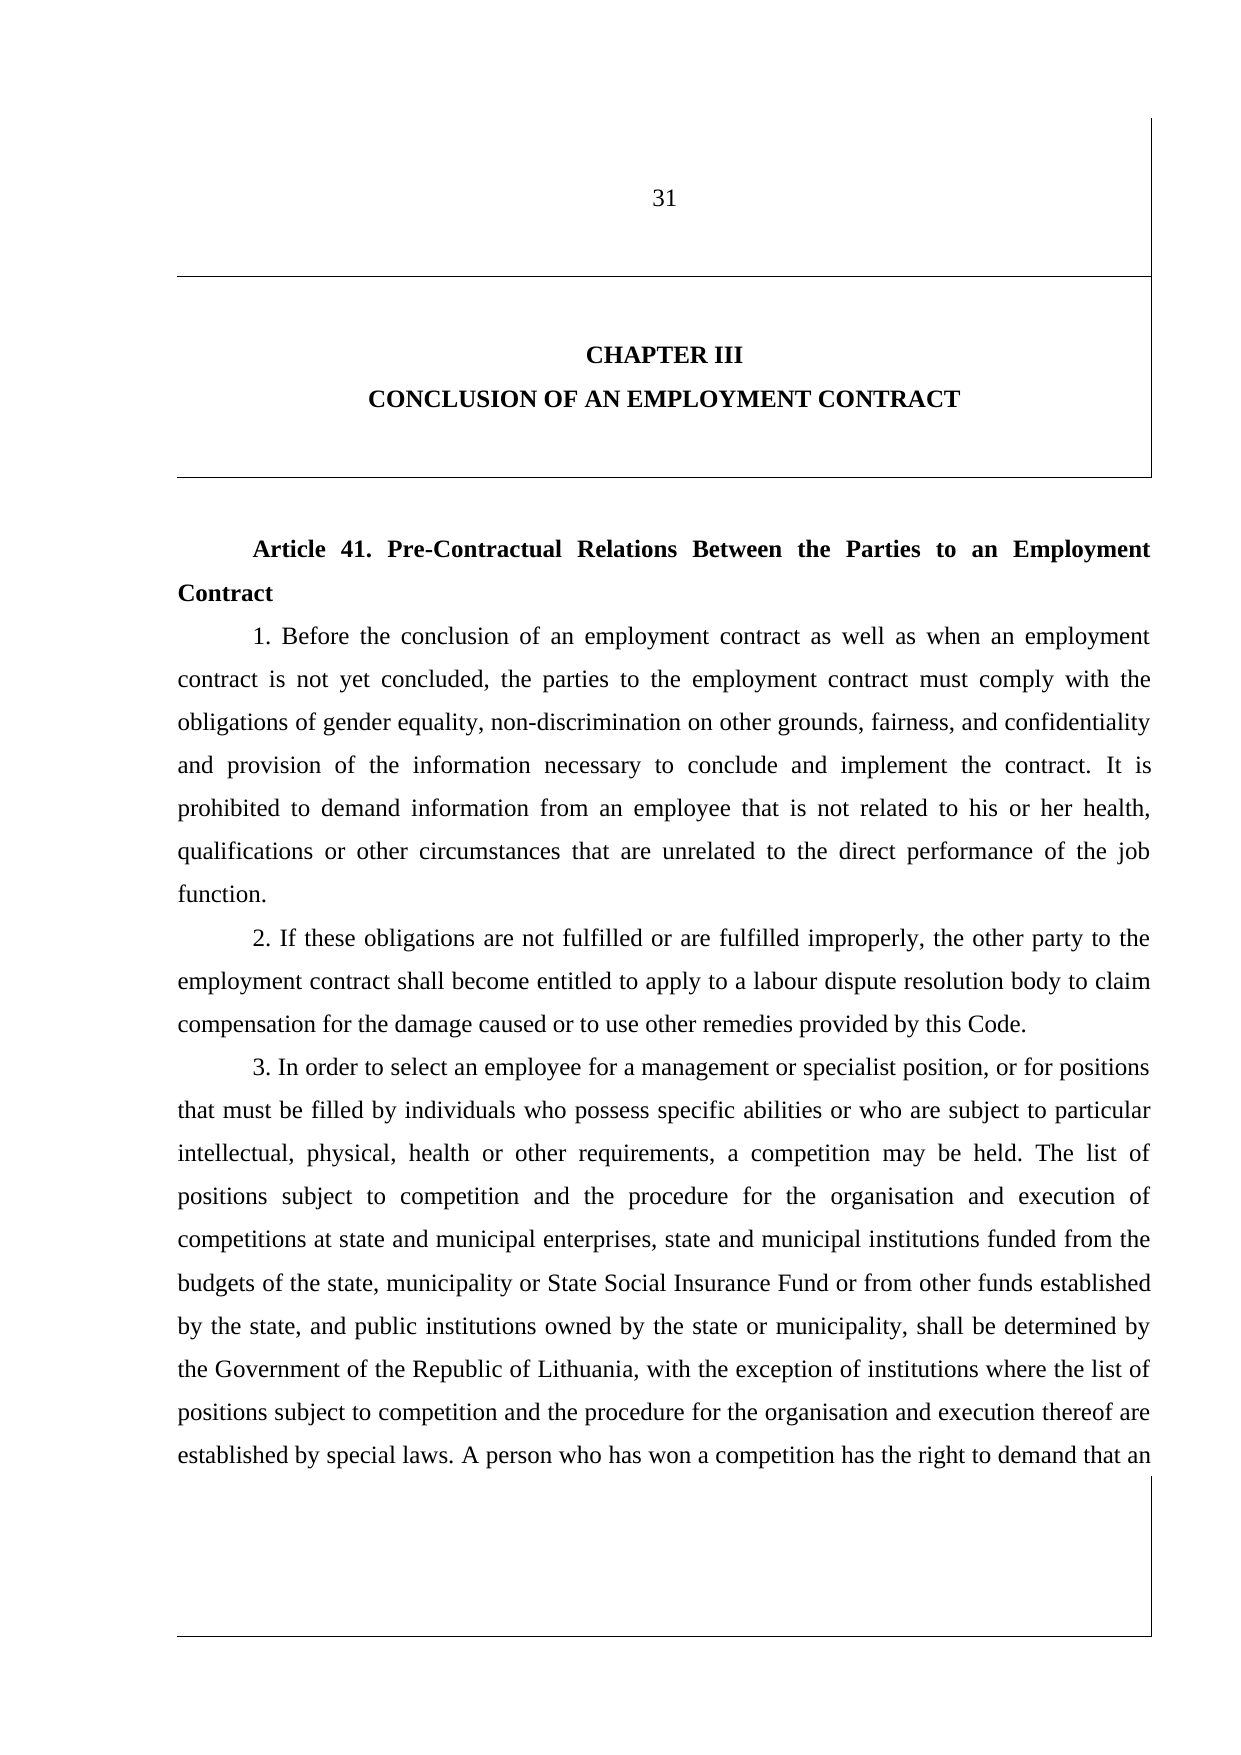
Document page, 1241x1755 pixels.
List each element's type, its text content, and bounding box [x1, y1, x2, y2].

text CONCLUSION OF AN EMPLOYMENT CONTRACT [177, 319, 1152, 477]
text 1. Before the conclusion of an employment contract as well as when an employment contract is not yet concluded, the parties to the employment contract must comply with the obligations of gender equality, non-discrimination on other grounds, fairness, and confidentiality and provision of the information necessary to conclude and implement the contract. It is prohibited to demand information from an employee that is not related to his or her health, qualifications or other circumstances that are unrelated to the direct performance of the job function. [177, 621, 1152, 908]
text 2. If these obligations are not fulfilled or are fulfilled improperly, the other party to the employment contract shall become entitled to apply to a labour dispute resolution body to claim compensation for the damage caused or to use other remedies provided by this Code. [177, 923, 1152, 1038]
text 3. In order to select an employee for a management or specialist position, or for positions that must be filled by individuals who possess specific abilities or who are subject to particular intellectual, physical, health or other requirements, a competition may be held. The list of positions subject to competition and the procedure for the organisation and execution of competitions at state and municipal enterprises, state and municipal institutions funded from the budgets of the state, municipality or State Social Insurance Fund or from other funds established by the state, and public institutions owned by the state or municipality, shall be determined by the Government of the Republic of Lithuania, with the exception of institutions where the list of positions subject to competition and the procedure for the organisation and execution thereof are established by special laws. A person who has won a competition has the right to demand that an [177, 1052, 1152, 1469]
text CHAPTER III [177, 276, 1151, 319]
text Article 41. Pre-Contractual Relations Between the Parties to an Employment Contract [177, 534, 1152, 606]
